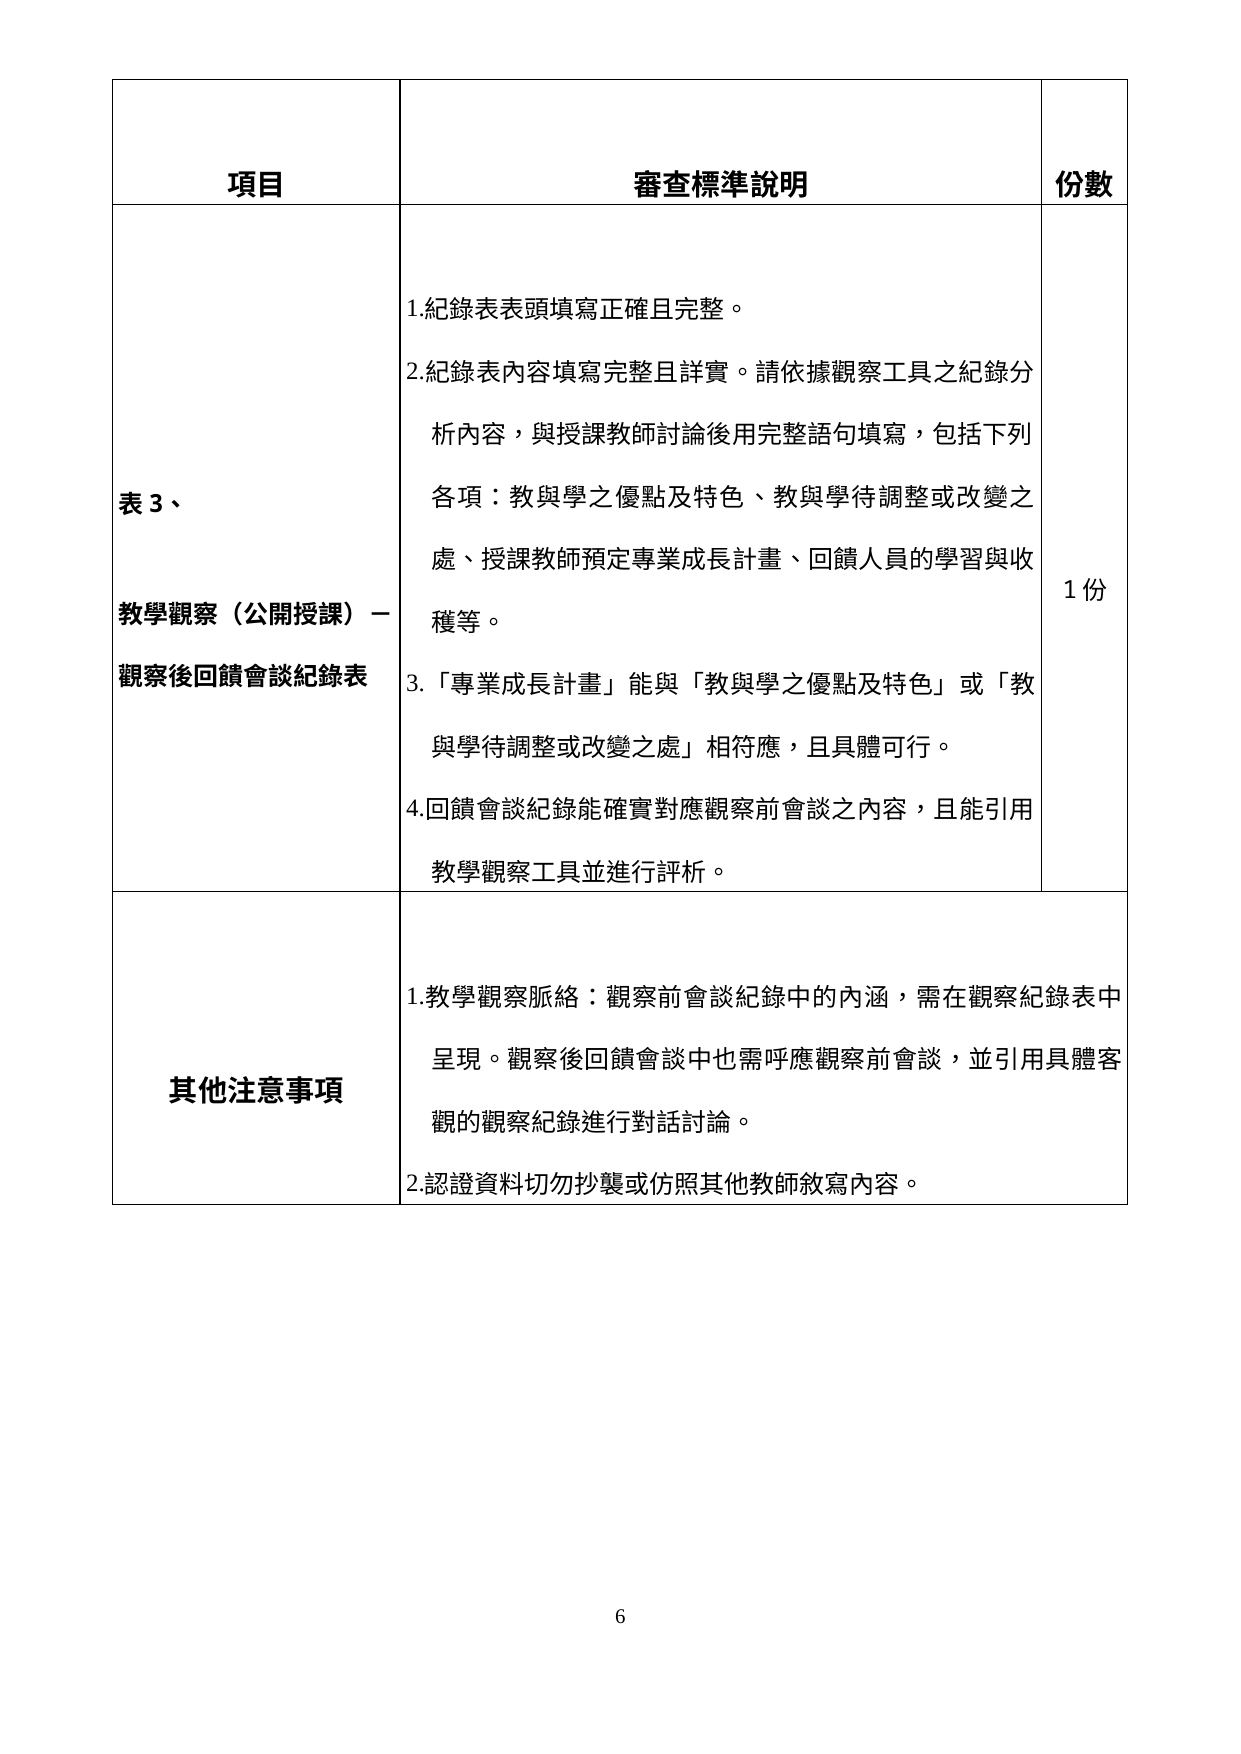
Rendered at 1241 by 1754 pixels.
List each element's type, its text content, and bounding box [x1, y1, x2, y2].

table_cell 其他注意事項 [113, 892, 399, 1203]
table_cell 1份 [1042, 205, 1127, 891]
table_header 審查標準說明 [401, 80, 1041, 203]
table_cell 表3、 教學觀察（公開授課）－觀察後回饋會談紀錄表 [113, 205, 399, 891]
table_cell 1.紀錄表表頭填寫正確且完整。 2.紀錄表內容填寫完整且詳實。請依據觀察工具之紀錄分析內容，與授課教師討論後用完整語句填寫，包括下列各項：教與學之優點及特色、教與學待調整或改變之處、授課教師預定專業成長計畫、回饋人員的學習與收穫等。 3.「專業成長計畫」能與「教與學之優點及特色」或「教與學待調整或改變之處」相符應，且具體可行。 4.回饋會談紀錄能確實對應觀察前會談之內容，且能引用教學觀察工具並進行評析。 [401, 205, 1041, 891]
table_header 項目 [113, 80, 399, 203]
table_cell 1.教學觀察脈絡：觀察前會談紀錄中的內涵，需在觀察紀錄表中呈現。觀察後回饋會談中也需呼應觀察前會談，並引用具體客觀的觀察紀錄進行對話討論。 2.認證資料切勿抄襲或仿照其他教師敘寫內容。 [401, 892, 1127, 1203]
table_header 份數 [1042, 80, 1127, 203]
